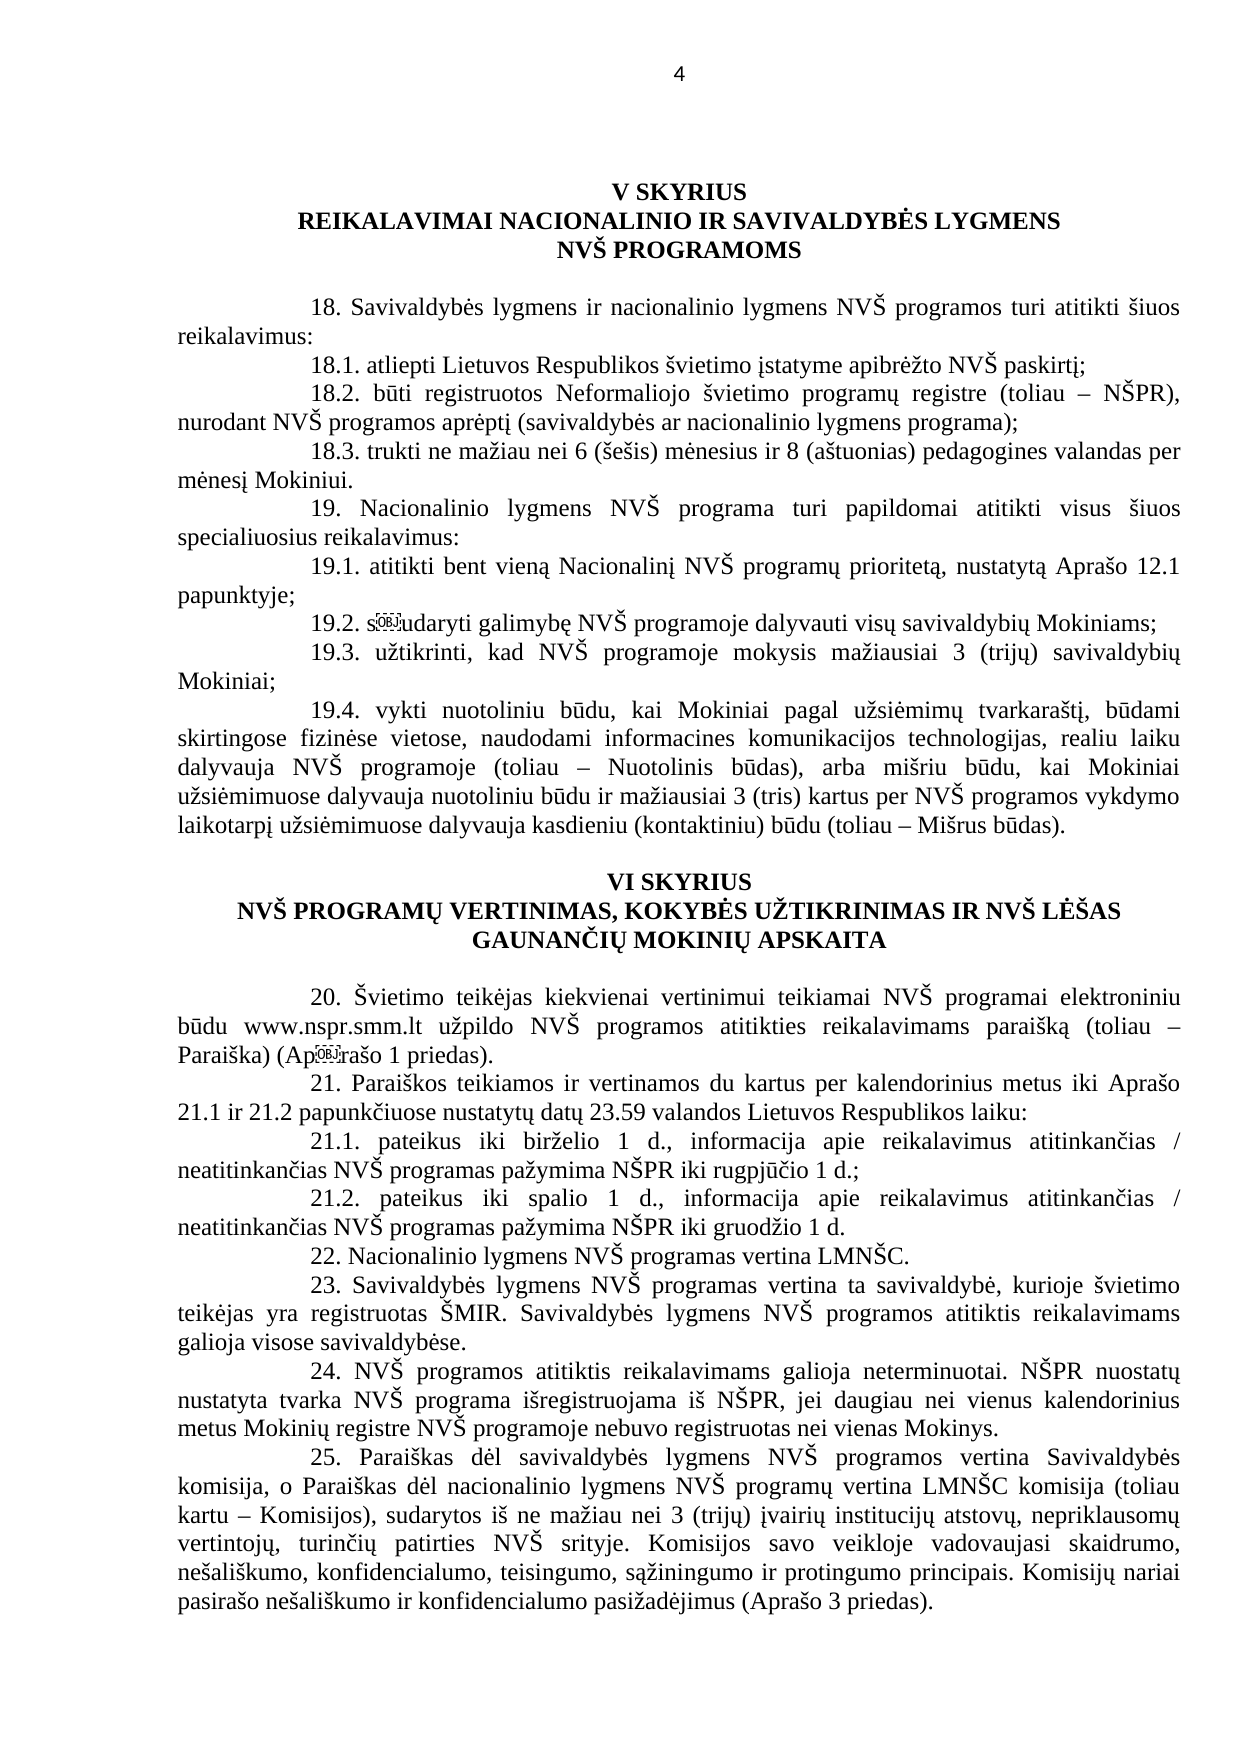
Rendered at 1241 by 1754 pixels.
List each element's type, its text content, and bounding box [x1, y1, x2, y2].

text 19.2. s￼udaryti galimybę NVŠ programoje dalyvauti visų savivaldybių Mokiniams; [177, 608, 1181, 637]
text 19.1. atitikti bent vieną Nacionalinį NVŠ programų prioritetą, nustatytą Aprašo 12.1 papunktyje; [177, 551, 1181, 608]
text 18.1. atliepti Lietuvos Respublikos švietimo įstatyme apibrėžto NVŠ paskirtį; [177, 350, 1181, 378]
text NVŠ PROGRAMOMS [177, 235, 1181, 263]
text 18.3. trukti ne mažiau nei 6 (šešis) mėnesius ir 8 (aštuonias) pedagogines valandas per mėnesį Mokiniui. [177, 436, 1181, 493]
text 19.3. užtikrinti, kad NVŠ programoje mokysis mažiausiai 3 (trijų) savivaldybių Mokiniai; [177, 637, 1181, 695]
text 20. Švietimo teikėjas kiekvienai vertinimui teikiamai NVŠ programai elektroniniu būdu www.nspr.smm.lt užpildo NVŠ programos atitikties reikalavimams paraišką (toliau – Paraiška) (Ap￼rašo 1 priedas). [177, 982, 1181, 1068]
text 24. NVŠ programos atitiktis reikalavimams galioja neterminuotai. NŠPR nuostatų nustatyta tvarka NVŠ programa išregistruojama iš NŠPR, jei daugiau nei vienus kalendorinius metus Mokinių registre NVŠ programoje nebuvo registruotas nei vienas Mokinys. [177, 1356, 1181, 1442]
text 25. Paraiškas dėl savivaldybės lygmens NVŠ programos vertina Savivaldybės komisija, o Paraiškas dėl nacionalinio lygmens NVŠ programų vertina LMNŠC komisija (toliau kartu – Komisijos), sudarytos iš ne mažiau nei 3 (trijų) įvairių institucijų atstovų, nepriklausomų vertintojų, turinčių patirties NVŠ srityje. Komisijos savo veikloje vadovaujasi skaidrumo, nešališkumo, konfidencialumo, teisingumo, sąžiningumo ir protingumo principais. Komisijų nariai pasirašo nešališkumo ir konfidencialumo pasižadėjimus (Aprašo 3 priedas). [177, 1442, 1181, 1615]
text NVŠ PROGRAMŲ VERTINIMAS, KOKYBĖS UŽTIKRINIMAS IR NVŠ LĖŠAS GAUNANČIŲ MOKINIŲ APSKAITA [177, 896, 1181, 953]
text 19. Nacionalinio lygmens NVŠ programa turi papildomai atitikti visus šiuos specialiuosius reikalavimus: [177, 493, 1181, 551]
text 21.2. pateikus iki spalio 1 d., informacija apie reikalavimus atitinkančias / neatitinkančias NVŠ programas pažymima NŠPR iki gruodžio 1 d. [177, 1183, 1181, 1241]
text 22. Nacionalinio lygmens NVŠ programas vertina LMNŠC. [177, 1241, 1181, 1270]
text 21. Paraiškos teikiamos ir vertinamos du kartus per kalendorinius metus iki Aprašo 21.1 ir 21.2 papunkčiuose nustatytų datų 23.59 valandos Lietuvos Respublikos laiku: [177, 1068, 1181, 1126]
text 23. Savivaldybės lygmens NVŠ programas vertina ta savivaldybė, kurioje švietimo teikėjas yra registruotas ŠMIR. Savivaldybės lygmens NVŠ programos atitiktis reikalavimams galioja visose savivaldybėse. [177, 1270, 1181, 1356]
text 19.4. vykti nuotoliniu būdu, kai Mokiniai pagal užsiėmimų tvarkaraštį, būdami skirtingose fizinėse vietose, naudodami informacines komunikacijos technologijas, realiu laiku dalyvauja NVŠ programoje (toliau – Nuotolinis būdas), arba mišriu būdu, kai Mokiniai užsiėmimuose dalyvauja nuotoliniu būdu ir mažiausiai 3 (tris) kartus per NVŠ programos vykdymo laikotarpį užsiėmimuose dalyvauja kasdieniu (kontaktiniu) būdu (toliau – Mišrus būdas). [177, 695, 1181, 838]
text REIKALAVIMAI NACIONALINIO IR SAVIVALDYBĖS LYGMENS [177, 206, 1181, 235]
text V SKYRIUS [177, 177, 1181, 206]
text VI SKYRIUS [177, 867, 1181, 896]
text 18.2. būti registruotos Neformaliojo švietimo programų registre (toliau – NŠPR), nurodant NVŠ programos aprėptį (savivaldybės ar nacionalinio lygmens programa); [177, 378, 1181, 436]
text 18. Savivaldybės lygmens ir nacionalinio lygmens NVŠ programos turi atitikti šiuos reikalavimus: [177, 292, 1181, 350]
text 21.1. pateikus iki birželio 1 d., informacija apie reikalavimus atitinkančias / neatitinkančias NVŠ programas pažymima NŠPR iki rugpjūčio 1 d.; [177, 1126, 1181, 1183]
